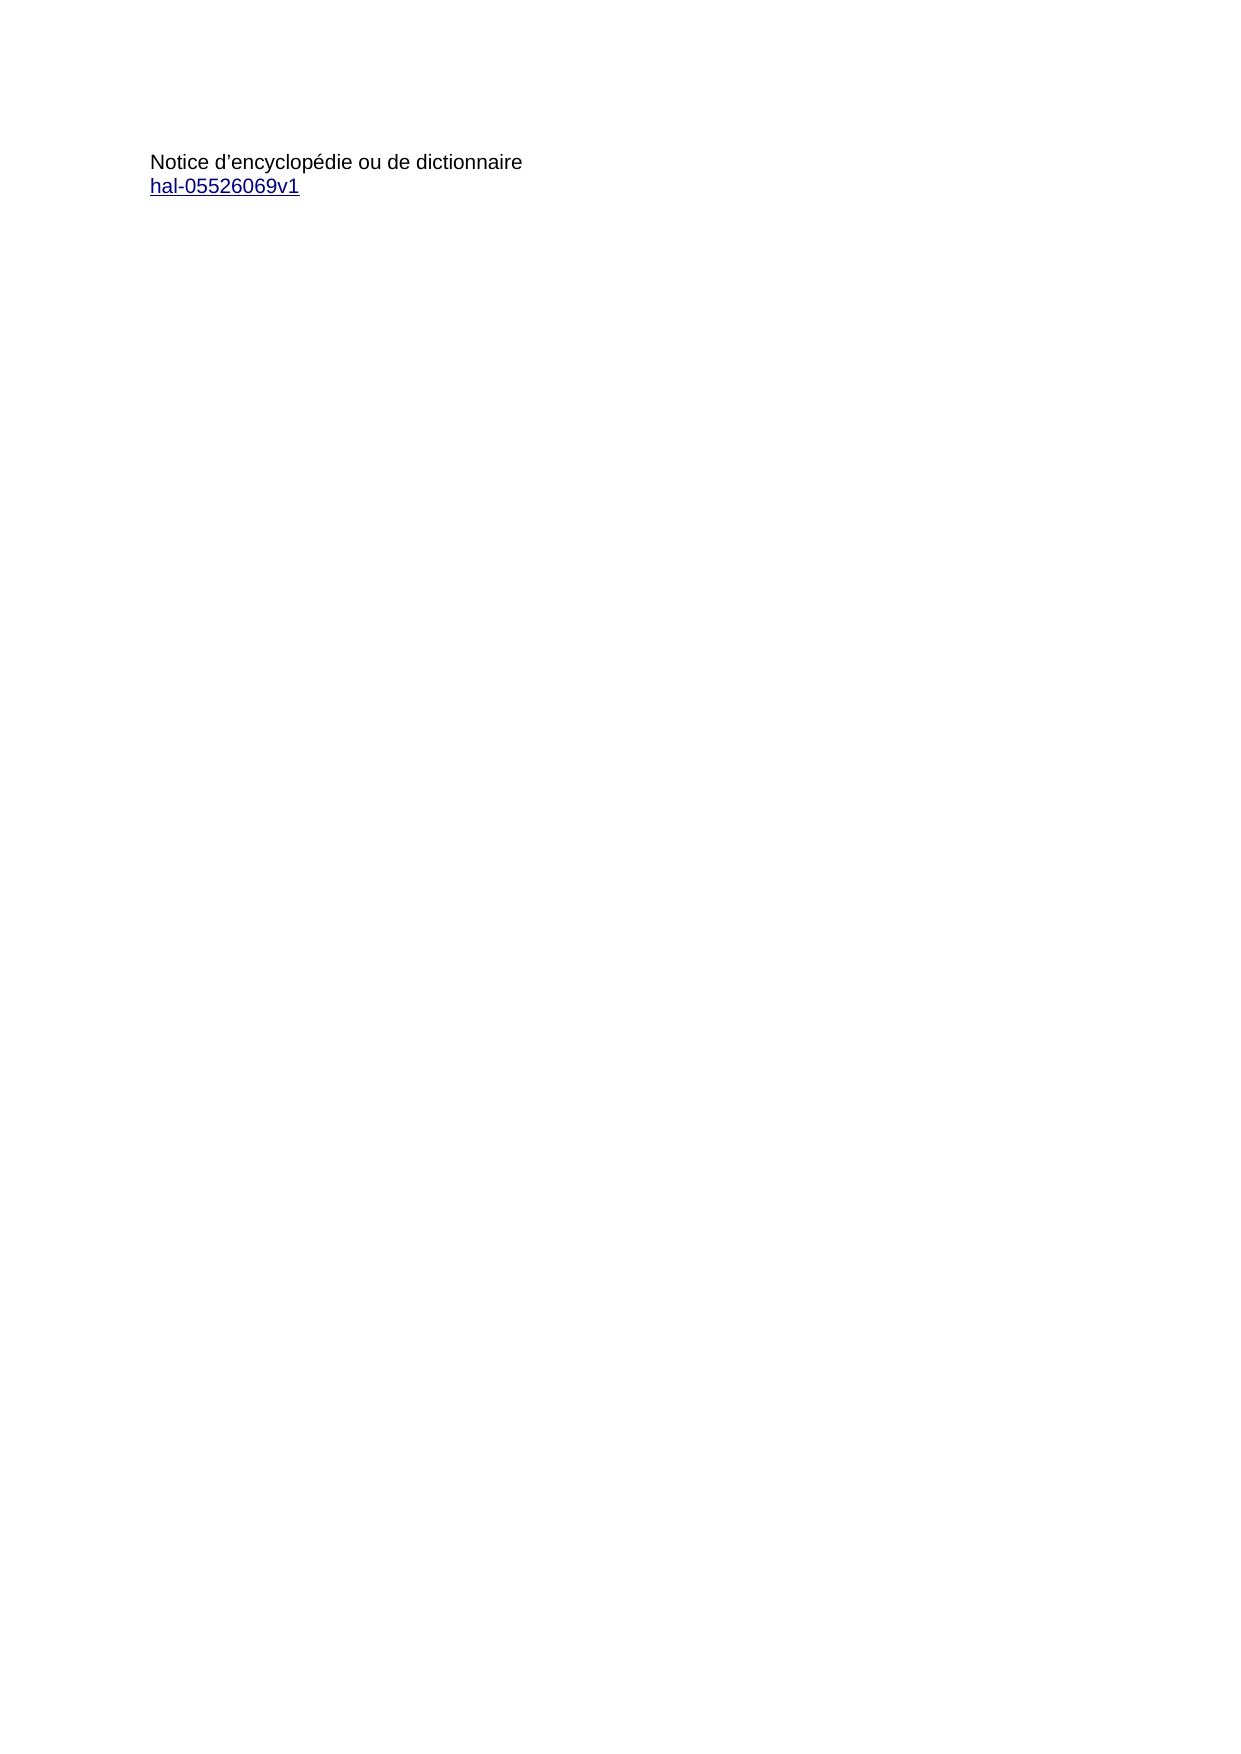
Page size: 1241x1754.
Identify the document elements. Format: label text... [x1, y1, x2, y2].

table_header Notice d’encyclopédie ou de dictionnaire hal-05526069v1 [150, 150, 1090, 198]
